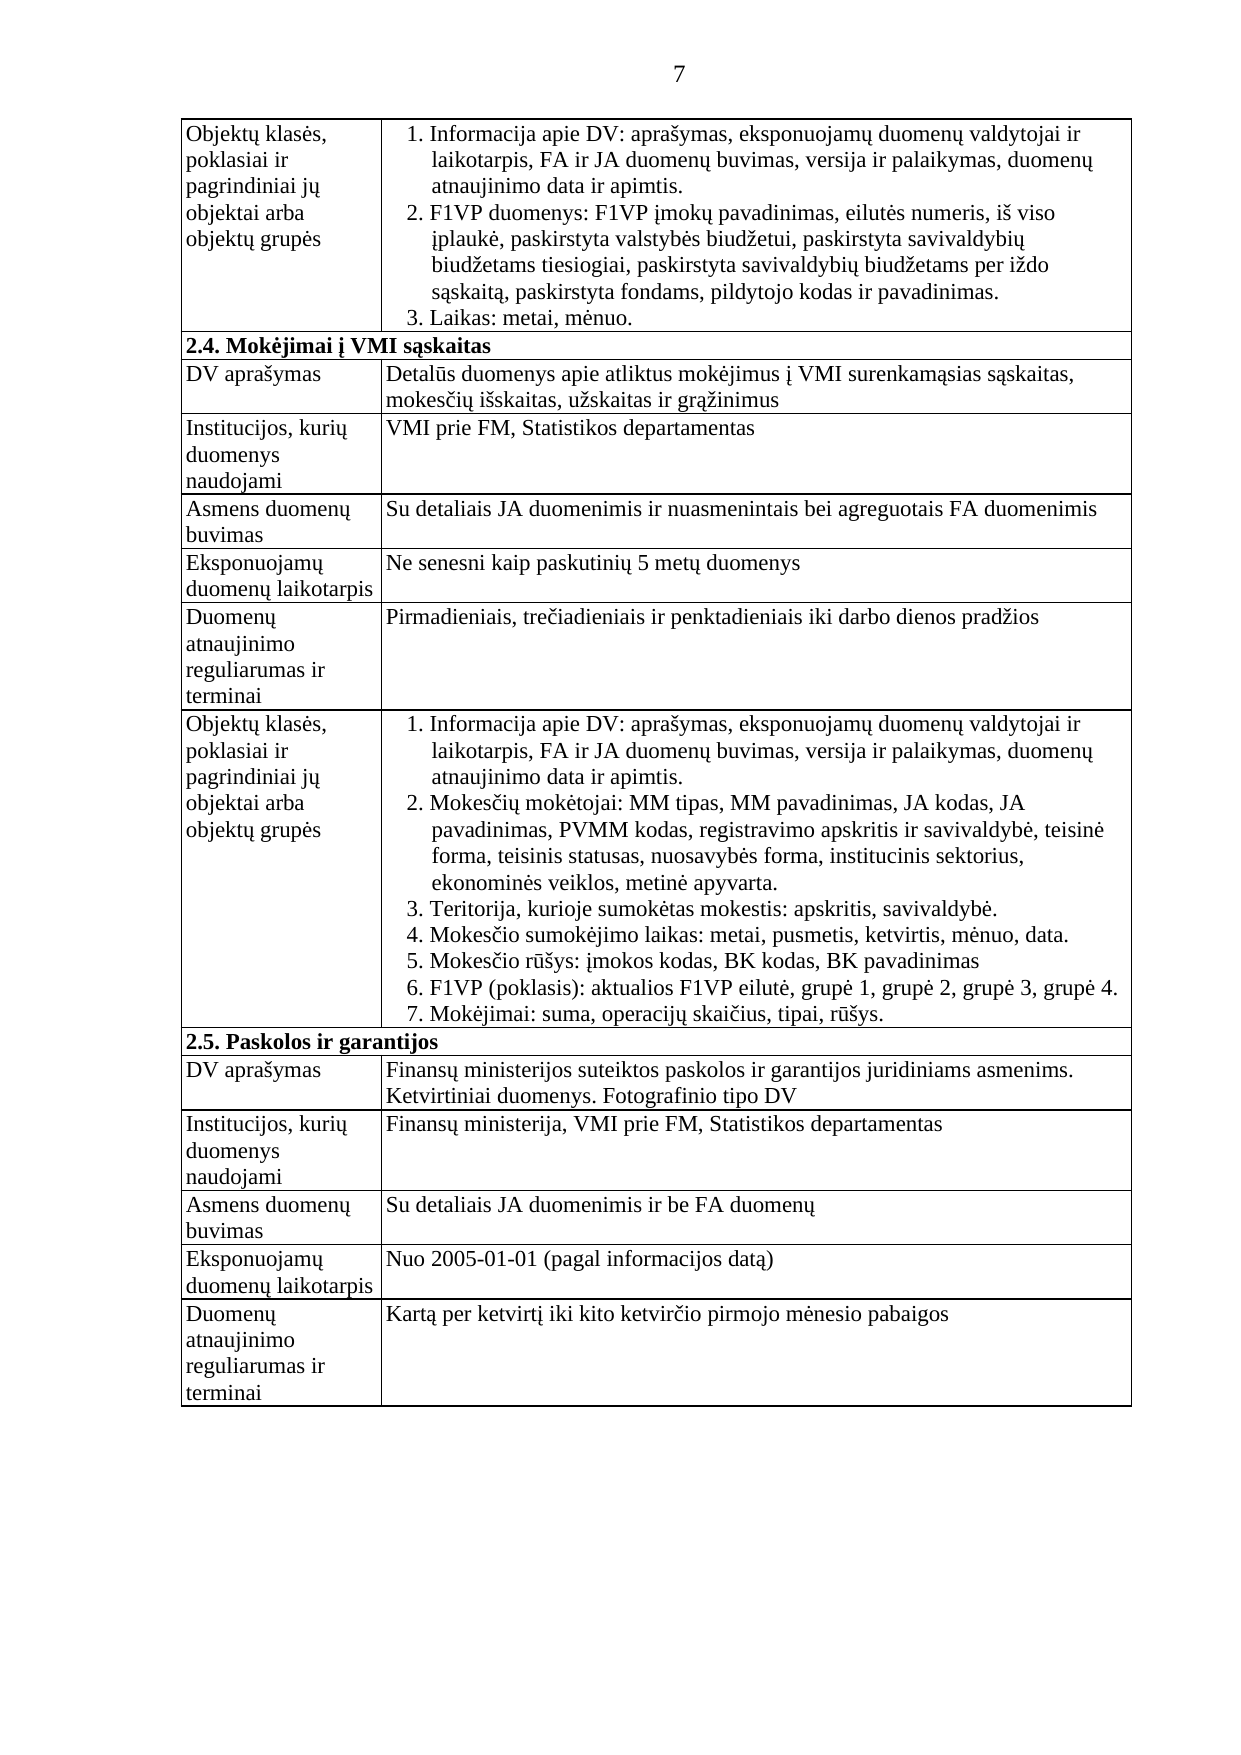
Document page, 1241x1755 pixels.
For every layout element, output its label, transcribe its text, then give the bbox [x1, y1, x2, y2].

table_cell Pirmadieniais, trečiadieniais ir penktadieniais iki darbo dienos pradžios [382, 603, 1131, 709]
table_cell Asmens duomenų buvimas [182, 495, 381, 548]
table_cell 2.5. Paskolos ir garantijos [182, 1028, 1131, 1054]
table_cell Institucijos, kurių duomenys naudojami [182, 414, 381, 493]
table_cell Nuo 2005-01-01 (pagal informacijos datą) [382, 1245, 1131, 1298]
table_cell Asmens duomenų buvimas [182, 1191, 381, 1244]
table_cell DV aprašymas [182, 1056, 381, 1109]
table_cell 2.4. Mokėjimai į VMI sąskaitas [182, 332, 1131, 358]
table_cell Objektų klasės, poklasiai ir pagrindiniai jų objektai arba objektų grupės [182, 120, 381, 331]
table_cell Kartą per ketvirtį iki kito ketvirčio pirmojo mėnesio pabaigos [382, 1300, 1131, 1405]
table_cell Duomenų atnaujinimo reguliarumas ir terminai [182, 1300, 381, 1405]
table_cell Duomenų atnaujinimo reguliarumas ir terminai [182, 603, 381, 709]
table_cell Ne senesni kaip paskutinių 5 metų duomenys [382, 549, 1131, 602]
table_cell VMI prie FM, Statistikos departamentas [382, 414, 1131, 493]
table_cell Finansų ministerijos suteiktos paskolos ir garantijos juridiniams asmenims. Ketvirtiniai duomenys. Fotografinio tipo DV [382, 1056, 1131, 1109]
table_cell 1. Informacija apie DV: aprašymas, eksponuojamų duomenų valdytojai ir laikotarpis, FA ir JA duomenų buvimas, versija ir palaikymas, duomenų atnaujinimo data ir apimtis. 2. F1VP duomenys: F1VP įmokų pavadinimas, eilutės numeris, iš viso įplaukė, paskirstyta valstybės biudžetui, paskirstyta savivaldybių biudžetams tiesiogiai, paskirstyta savivaldybių biudžetams per iždo sąskaitą, paskirstyta fondams, pildytojo kodas ir pavadinimas. 3. Laikas: metai, mėnuo. [382, 120, 1131, 331]
table_cell Detalūs duomenys apie atliktus mokėjimus į VMI surenkamąsias sąskaitas, mokesčių išskaitas, užskaitas ir grąžinimus [382, 360, 1131, 413]
table_cell Eksponuojamų duomenų laikotarpis [182, 549, 381, 602]
table_cell Objektų klasės, poklasiai ir pagrindiniai jų objektai arba objektų grupės [182, 711, 381, 1027]
table_cell 1. Informacija apie DV: aprašymas, eksponuojamų duomenų valdytojai ir laikotarpis, FA ir JA duomenų buvimas, versija ir palaikymas, duomenų atnaujinimo data ir apimtis. 2. Mokesčių mokėtojai: MM tipas, MM pavadinimas, JA kodas, JA pavadinimas, PVMM kodas, registravimo apskritis ir savivaldybė, teisinė forma, teisinis statusas, nuosavybės forma, institucinis sektorius, ekonominės veiklos, metinė apyvarta. 3. Teritorija, kurioje sumokėtas mokestis: apskritis, savivaldybė. 4. Mokesčio sumokėjimo laikas: metai, pusmetis, ketvirtis, mėnuo, data. 5. Mokesčio rūšys: įmokos kodas, BK kodas, BK pavadinimas 6. F1VP (poklasis): aktualios F1VP eilutė, grupė 1, grupė 2, grupė 3, grupė 4. 7. Mokėjimai: suma, operacijų skaičius, tipai, rūšys. [382, 711, 1131, 1027]
table_cell Su detaliais JA duomenimis ir be FA duomenų [382, 1191, 1131, 1244]
table_cell Eksponuojamų duomenų laikotarpis [182, 1245, 381, 1298]
table_cell Institucijos, kurių duomenys naudojami [182, 1111, 381, 1189]
table_cell DV aprašymas [182, 360, 381, 413]
table_cell Finansų ministerija, VMI prie FM, Statistikos departamentas [382, 1111, 1131, 1189]
table_cell Su detaliais JA duomenimis ir nuasmenintais bei agreguotais FA duomenimis [382, 495, 1131, 548]
